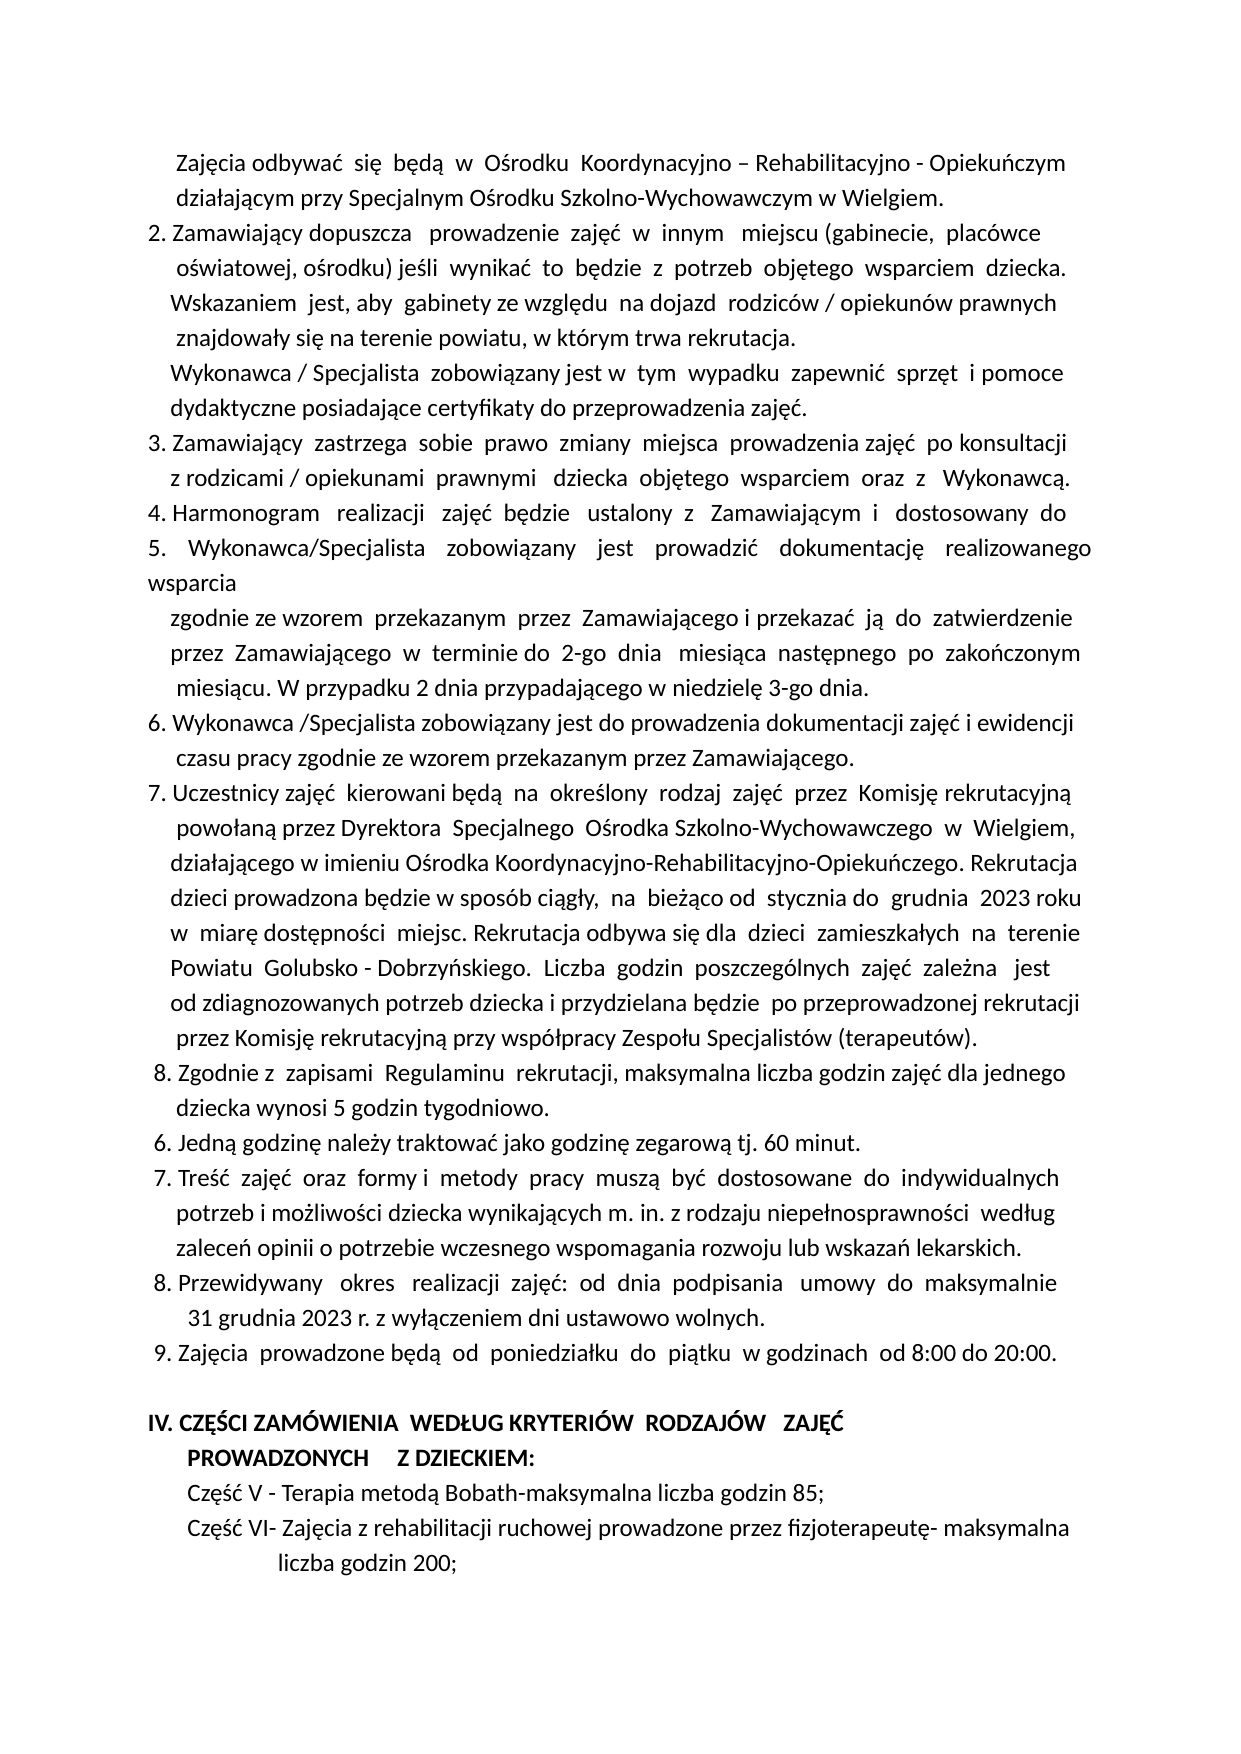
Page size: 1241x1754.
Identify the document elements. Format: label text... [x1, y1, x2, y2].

text w miarę dostępności miejsc. Rekrutacja odbywa się dla dzieci zamieszkałych na terenie [148, 918, 1093, 948]
text powołaną przez Dyrektora Specjalnego Ośrodka Szkolno-Wychowawczego w Wielgiem, [148, 813, 1093, 843]
text 6. Jedną godzinę należy traktować jako godzinę zegarową tj. 60 minut. [148, 1128, 1093, 1158]
text dziecka wynosi 5 godzin tygodniowo. [148, 1093, 1093, 1123]
text dzieci prowadzona będzie w sposób ciągły, na bieżąco od stycznia do grudnia 2023 roku [148, 883, 1093, 913]
text zaleceń opinii o potrzebie wczesnego wspomagania rozwoju lub wskazań lekarskich. [148, 1233, 1093, 1263]
text 7. Uczestnicy zajęć kierowani będą na określony rodzaj zajęć przez Komisję rekrutacyjną [148, 778, 1093, 808]
text zgodnie ze wzorem przekazanym przez Zamawiającego i przekazać ją do zatwierdzenie [148, 603, 1093, 633]
text 31 grudnia 2023 r. z wyłączeniem dni ustawowo wolnych. [148, 1303, 1093, 1333]
text PROWADZONYCH Z DZIECKIEM: [148, 1443, 1093, 1473]
text potrzeb i możliwości dziecka wynikających m. in. z rodzaju niepełnosprawności według [148, 1198, 1093, 1228]
text oświatowej, ośrodku) jeśli wynikać to będzie z potrzeb objętego wsparciem dziecka. [148, 253, 1093, 283]
text Część VI- Zajęcia z rehabilitacji ruchowej prowadzone przez fizjoterapeutę- maksymalna [148, 1513, 1093, 1543]
text 4. Harmonogram realizacji zajęć będzie ustalony z Zamawiającym i dostosowany do [148, 498, 1093, 528]
text Powiatu Golubsko - Dobrzyńskiego. Liczba godzin poszczególnych zajęć zależna jest [148, 953, 1093, 983]
text Wykonawca / Specjalista zobowiązany jest w tym wypadku zapewnić sprzęt i pomoce [148, 358, 1093, 388]
text 8. Przewidywany okres realizacji zajęć: od dnia podpisania umowy do maksymalnie [148, 1268, 1093, 1298]
text liczba godzin 200; [148, 1548, 1093, 1578]
text 6. Wykonawca /Specjalista zobowiązany jest do prowadzenia dokumentacji zajęć i ewidencji [148, 708, 1093, 738]
text Wskazaniem jest, aby gabinety ze względu na dojazd rodziców / opiekunów prawnych [148, 288, 1093, 318]
text 3. Zamawiający zastrzega sobie prawo zmiany miejsca prowadzenia zajęć po konsultacji [148, 428, 1093, 458]
text działającego w imieniu Ośrodka Koordynacyjno-Rehabilitacyjno-Opiekuńczego. Rekrutacja [148, 848, 1093, 878]
text 9. Zajęcia prowadzone będą od poniedziałku do piątku w godzinach od 8:00 do 20:00. [148, 1338, 1093, 1368]
text od zdiagnozowanych potrzeb dziecka i przydzielana będzie po przeprowadzonej rekrutacji [148, 988, 1093, 1018]
text czasu pracy zgodnie ze wzorem przekazanym przez Zamawiającego. [148, 743, 1093, 773]
text działającym przy Specjalnym Ośrodku Szkolno-Wychowawczym w Wielgiem. [148, 183, 1093, 213]
text 8. Zgodnie z zapisami Regulaminu rekrutacji, maksymalna liczba godzin zajęć dla jednego [148, 1058, 1093, 1088]
text Zajęcia odbywać się będą w Ośrodku Koordynacyjno – Rehabilitacyjno - Opiekuńczym [148, 148, 1093, 178]
text przez Komisję rekrutacyjną przy współpracy Zespołu Specjalistów (terapeutów). [148, 1023, 1093, 1053]
text znajdowały się na terenie powiatu, w którym trwa rekrutacja. [148, 323, 1093, 353]
text 5. Wykonawca/Specjalista zobowiązany jest prowadzić dokumentację realizowanego wsparcia [148, 533, 1093, 598]
text Część V - Terapia metodą Bobath-maksymalna liczba godzin 85; [148, 1478, 1093, 1508]
text 2. Zamawiający dopuszcza prowadzenie zajęć w innym miejscu (gabinecie, placówce [148, 218, 1093, 248]
text z rodzicami / opiekunami prawnymi dziecka objętego wsparciem oraz z Wykonawcą. [148, 463, 1078, 493]
text miesiącu. W przypadku 2 dnia przypadającego w niedzielę 3-go dnia. [148, 673, 1093, 703]
text dydaktyczne posiadające certyfikaty do przeprowadzenia zajęć. [148, 393, 1093, 423]
text IV. CZĘŚCI ZAMÓWIENIA WEDŁUG KRYTERIÓW RODZAJÓW ZAJĘĆ [148, 1408, 1093, 1438]
text 7. Treść zajęć oraz formy i metody pracy muszą być dostosowane do indywidualnych [148, 1163, 1093, 1193]
text przez Zamawiającego w terminie do 2-go dnia miesiąca następnego po zakończonym [148, 638, 1093, 668]
